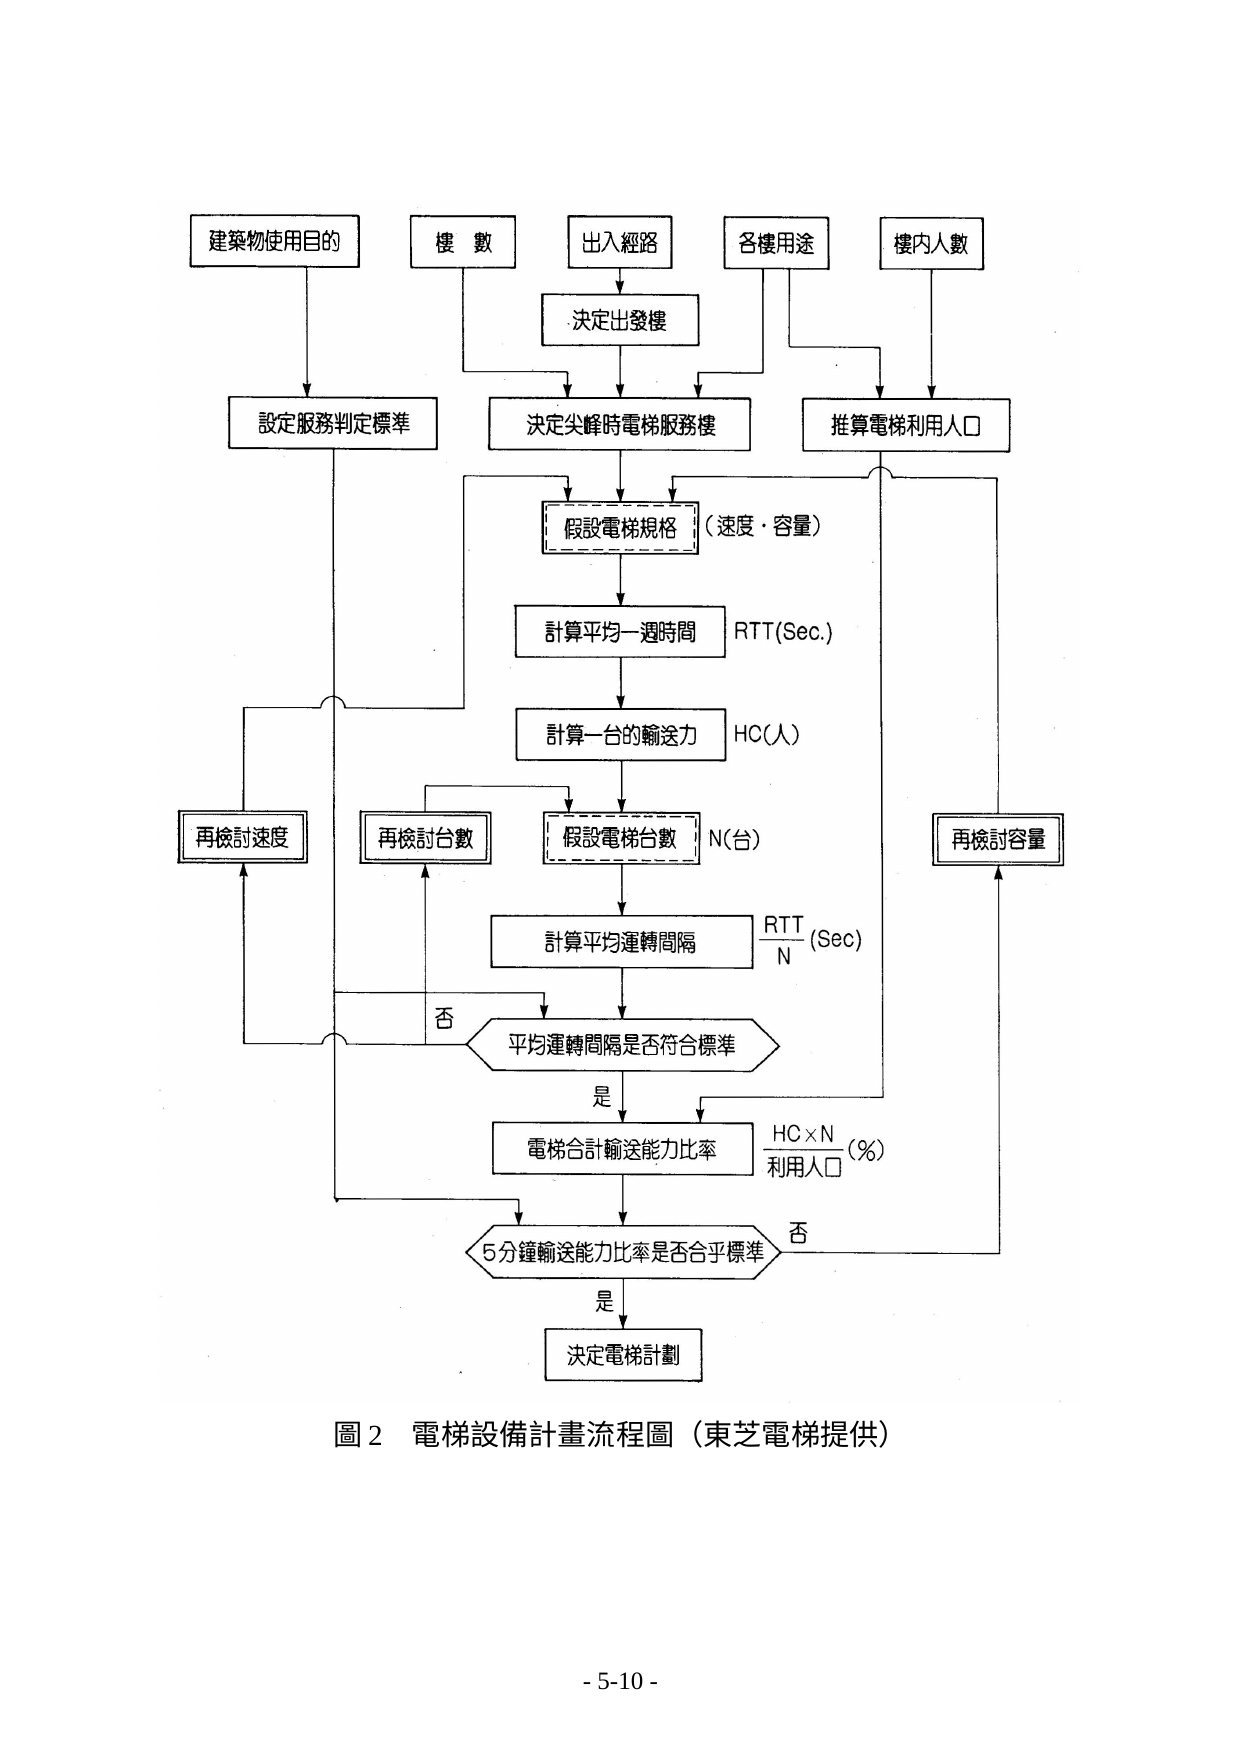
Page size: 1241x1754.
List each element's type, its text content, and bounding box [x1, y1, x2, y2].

picture [155, 197, 1085, 1404]
text 圖2 電梯設備計畫流程圖（東芝電梯提供） [148, 1412, 1092, 1454]
